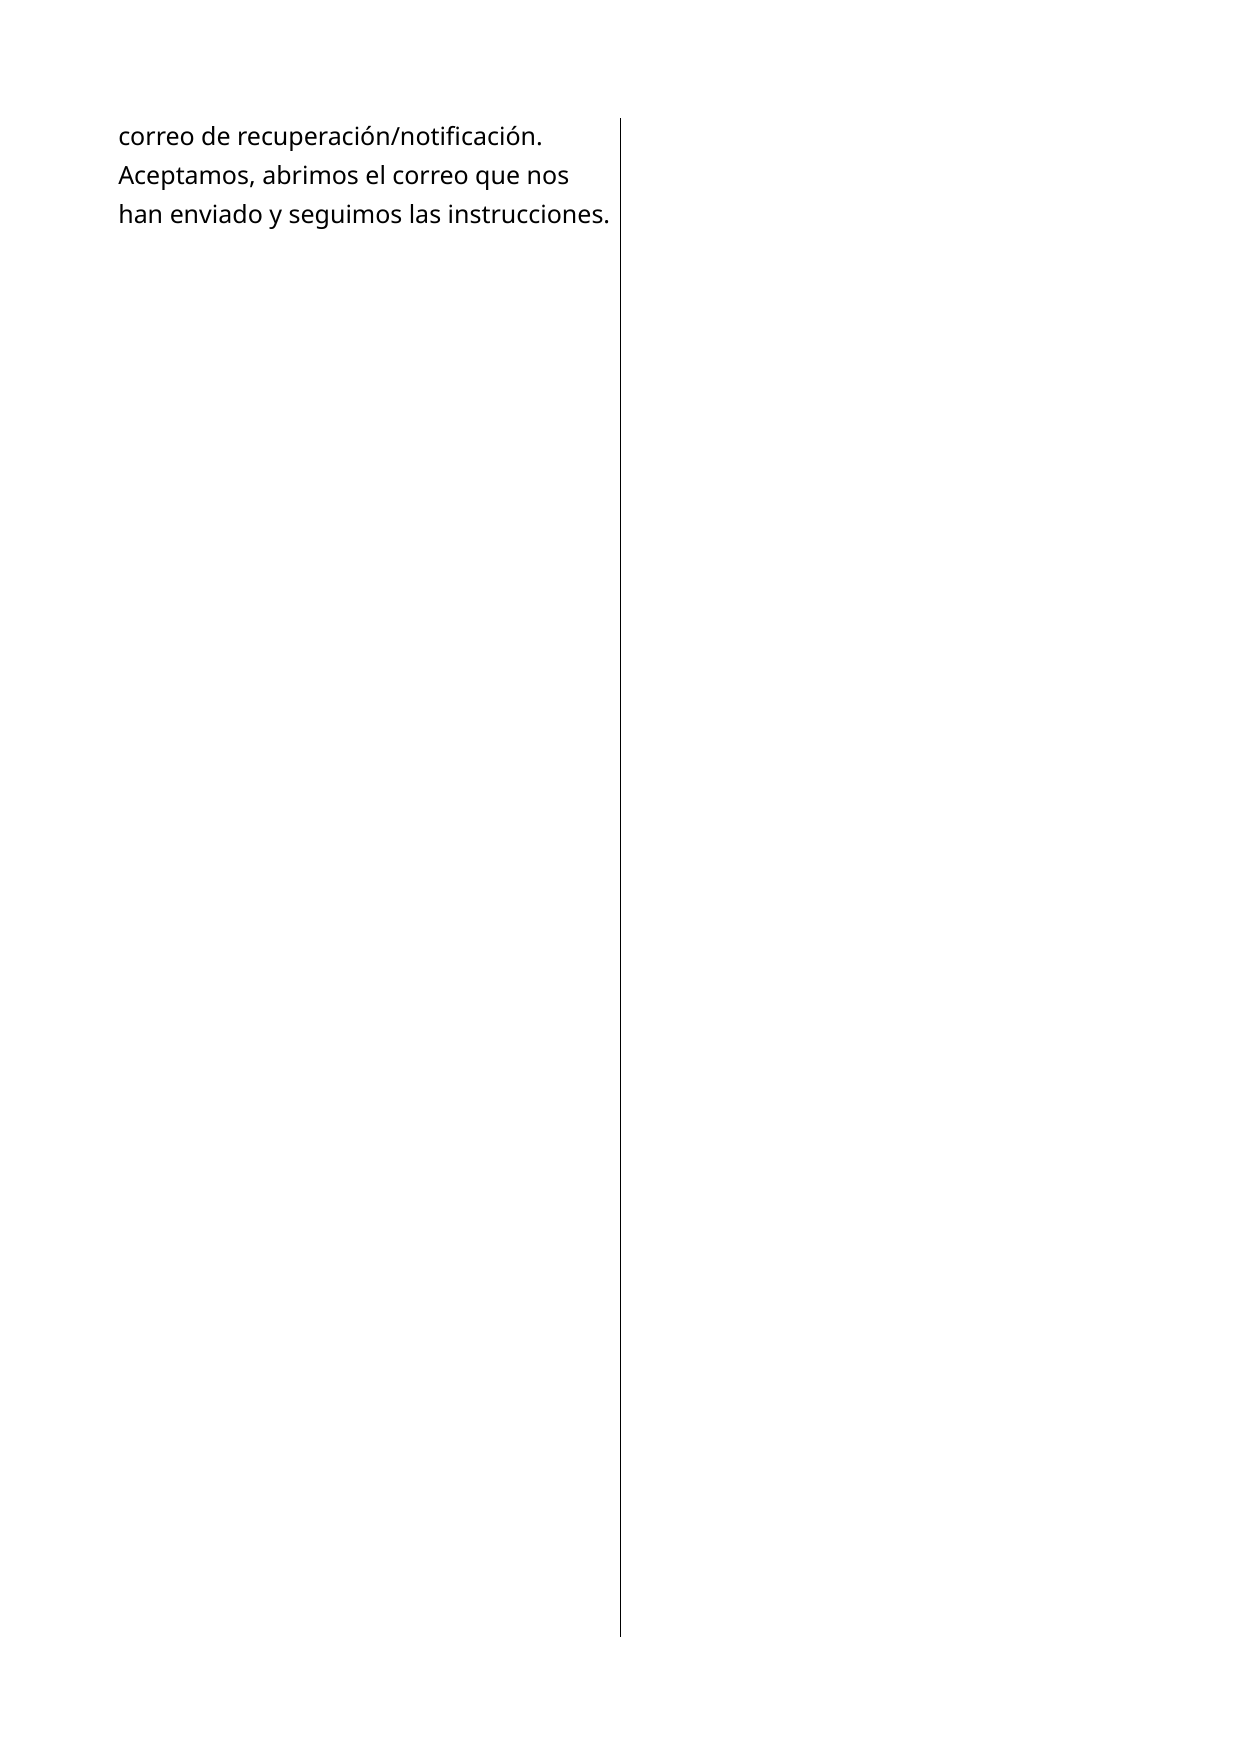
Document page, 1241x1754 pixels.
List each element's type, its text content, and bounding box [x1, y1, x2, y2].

text correo de recuperación/notificación. Aceptamos, abrimos el correo que nos han enviado y seguimos las instrucciones. [118, 118, 618, 231]
